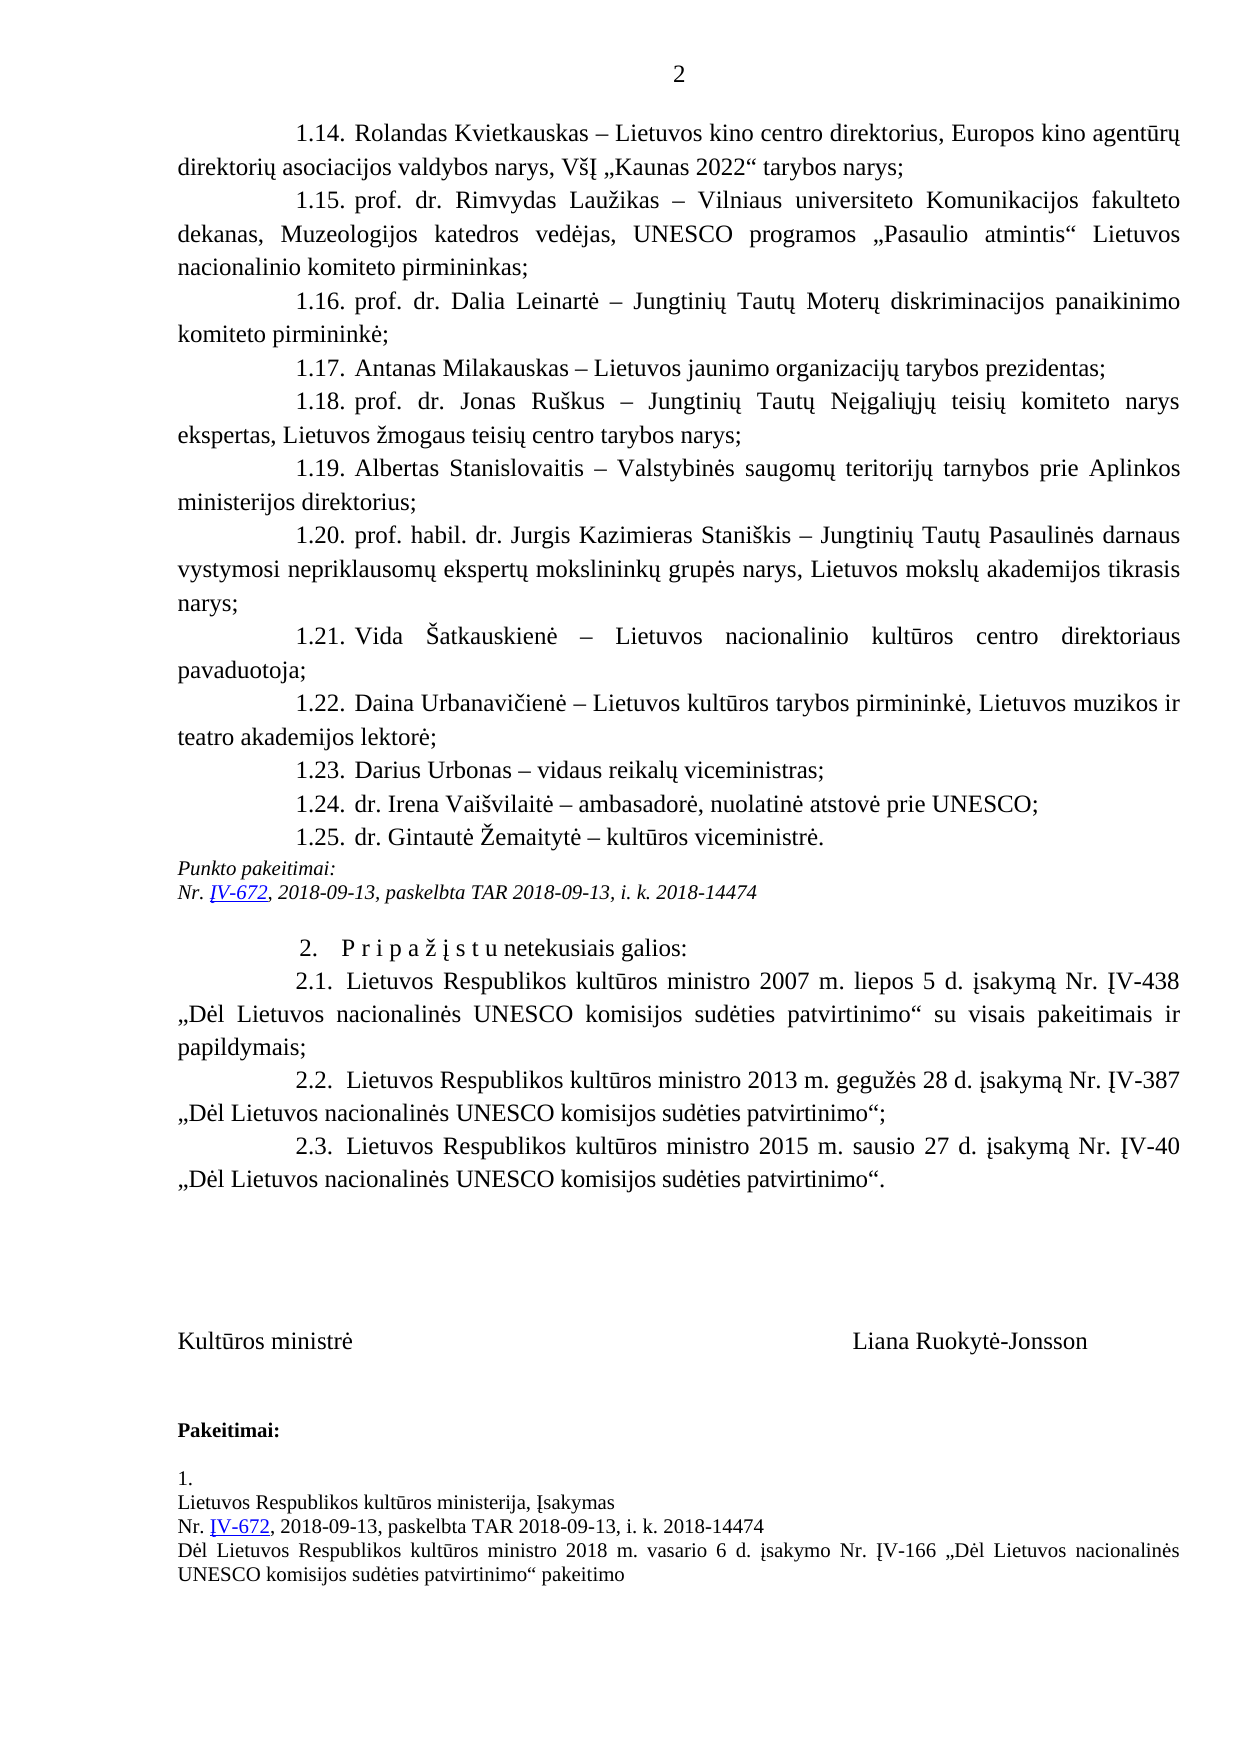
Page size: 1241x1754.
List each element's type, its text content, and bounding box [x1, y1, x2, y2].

text 1.25. dr. Gintautė Žemaitytė – kultūros viceministrė. [177, 822, 1181, 851]
text Kultūros ministrė Liana Ruokytė-Jonsson [177, 1326, 1181, 1355]
text 2.3. Lietuvos Respublikos kultūros ministro 2015 m. sausio 27 d. įsakymą Nr. ĮV-40 „Dėl Lietuvos nacionalinės UNESCO komisijos sudėties patvirtinimo“. [177, 1131, 1181, 1193]
text 1.18. prof. dr. Jonas Ruškus – Jungtinių Tautų Neįgaliųjų teisių komiteto narys ekspertas, Lietuvos žmogaus teisių centro tarybos narys; [177, 386, 1181, 449]
text 1. [177, 1466, 1181, 1490]
text 1.22. Daina Urbanavičienė – Lietuvos kultūros tarybos pirmininkė, Lietuvos muzikos ir teatro akademijos lektorė; [177, 688, 1181, 751]
text 1.14. Rolandas Kvietkauskas – Lietuvos kino centro direktorius, Europos kino agentūrų direktorių asociacijos valdybos narys, VšĮ „Kaunas 2022“ tarybos narys; [177, 118, 1181, 180]
text 1.19. Albertas Stanislovaitis – Valstybinės saugomų teritorijų tarnybos prie Aplinkos ministerijos direktorius; [177, 453, 1181, 516]
text 2.1. Lietuvos Respublikos kultūros ministro 2007 m. liepos 5 d. įsakymą Nr. ĮV-438 „Dėl Lietuvos nacionalinės UNESCO komisijos sudėties patvirtinimo“ su visais pakeitimais ir papildymais; [177, 966, 1181, 1061]
text 1.24. dr. Irena Vaišvilaitė – ambasadorė, nuolatinė atstovė prie UNESCO; [295, 789, 1181, 818]
text 1.23. Darius Urbonas – vidaus reikalų viceministras; [177, 755, 1181, 784]
text 1.17. Antanas Milakauskas – Lietuvos jaunimo organizacijų tarybos prezidentas; [177, 353, 1181, 382]
text Lietuvos Respublikos kultūros ministerija, Įsakymas [177, 1490, 1181, 1514]
text Nr. ĮV-672, 2018-09-13, paskelbta TAR 2018-09-13, i. k. 2018-14474 [177, 1514, 1181, 1538]
text 2.2. Lietuvos Respublikos kultūros ministro 2013 m. gegužės 28 d. įsakymą Nr. ĮV-387 „Dėl Lietuvos nacionalinės UNESCO komisijos sudėties patvirtinimo“; [177, 1065, 1181, 1127]
text Pakeitimai: [177, 1418, 1181, 1442]
text 2. P r i p a ž į s t u netekusiais galios: [299, 933, 1181, 962]
text Punkto pakeitimai: [177, 856, 1181, 880]
text Nr. ĮV-672, 2018-09-13, paskelbta TAR 2018-09-13, i. k. 2018-14474 [177, 880, 1181, 904]
text 1.15. prof. dr. Rimvydas Laužikas – Vilniaus universiteto Komunikacijos fakulteto dekanas, Muzeologijos katedros vedėjas, UNESCO programos „Pasaulio atmintis“ Lietuvos nacionalinio komiteto pirmininkas; [177, 185, 1181, 281]
text 1.20. prof. habil. dr. Jurgis Kazimieras Staniškis – Jungtinių Tautų Pasaulinės darnaus vystymosi nepriklausomų ekspertų mokslininkų grupės narys, Lietuvos mokslų akademijos tikrasis narys; [177, 521, 1181, 616]
text 1.21. Vida Šatkauskienė – Lietuvos nacionalinio kultūros centro direktoriaus pavaduotoja; [177, 621, 1181, 683]
text 1.16. prof. dr. Dalia Leinartė – Jungtinių Tautų Moterų diskriminacijos panaikinimo komiteto pirmininkė; [177, 286, 1181, 348]
text Dėl Lietuvos Respublikos kultūros ministro 2018 m. vasario 6 d. įsakymo Nr. ĮV-166 „Dėl Lietuvos nacionalinės UNESCO komisijos sudėties patvirtinimo“ pakeitimo [177, 1538, 1181, 1586]
